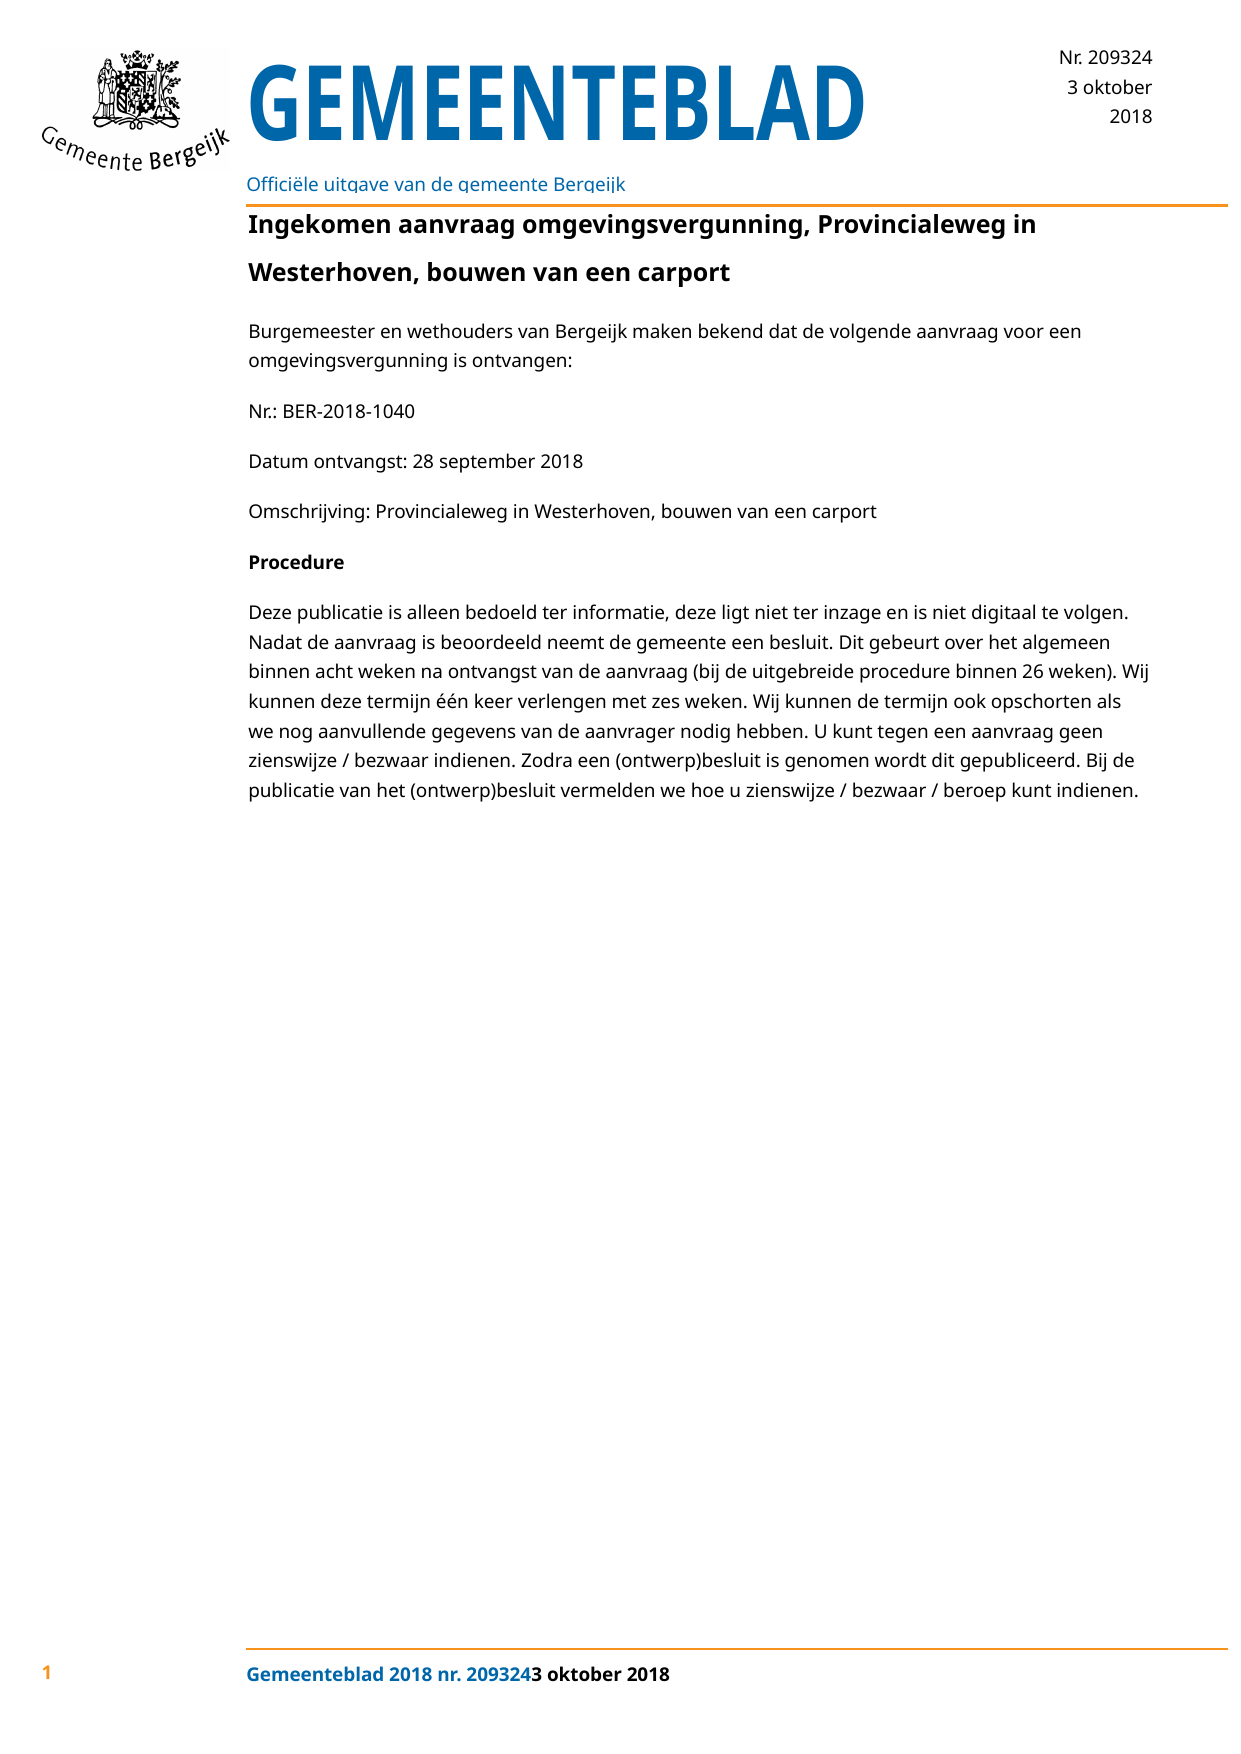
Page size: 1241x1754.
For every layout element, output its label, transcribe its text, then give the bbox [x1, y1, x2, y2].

text Burgemeester en wethouders van Bergeijk maken bekend dat de volgende aanvraag voor een omgevingsvergunning is ontvangen: [248, 318, 1152, 373]
text Ingekomen aanvraag omgevingsvergunning, Provincialeweg in Westerhoven, bouwen van een carport [248, 207, 1152, 288]
picture [41, 47, 231, 172]
text Datum ontvangst: 28 september 2018 [248, 448, 1152, 474]
text Deze publicatie is alleen bedoeld ter informatie, deze ligt niet ter inzage en is niet digitaal te volgen. Nadat de aanvraag is beoordeeld neemt de gemeente een besluit. Dit gebeurt over het algemeen binnen acht weken na ontvangst van de aanvraag (bij de uitgebreide procedure binnen 26 weken). Wij kunnen deze termijn één keer verlengen met zes weken. Wij kunnen de termijn ook opschorten als we nog aanvullende gegevens van de aanvrager nodig hebben. U kunt tegen een aanvraag geen zienswijze / bezwaar indienen. Zodra een (ontwerp)besluit is genomen wordt dit gepubliceerd. Bij de publicatie van het (ontwerp)besluit vermelden we hoe u zienswijze / bezwaar / beroep kunt indienen. [248, 599, 1152, 803]
text Nr.: BER-2018-1040 [248, 398, 1152, 424]
text Procedure [248, 549, 1152, 575]
text Omschrijving: Provincialeweg in Westerhoven, bouwen van een carport [248, 499, 1152, 524]
